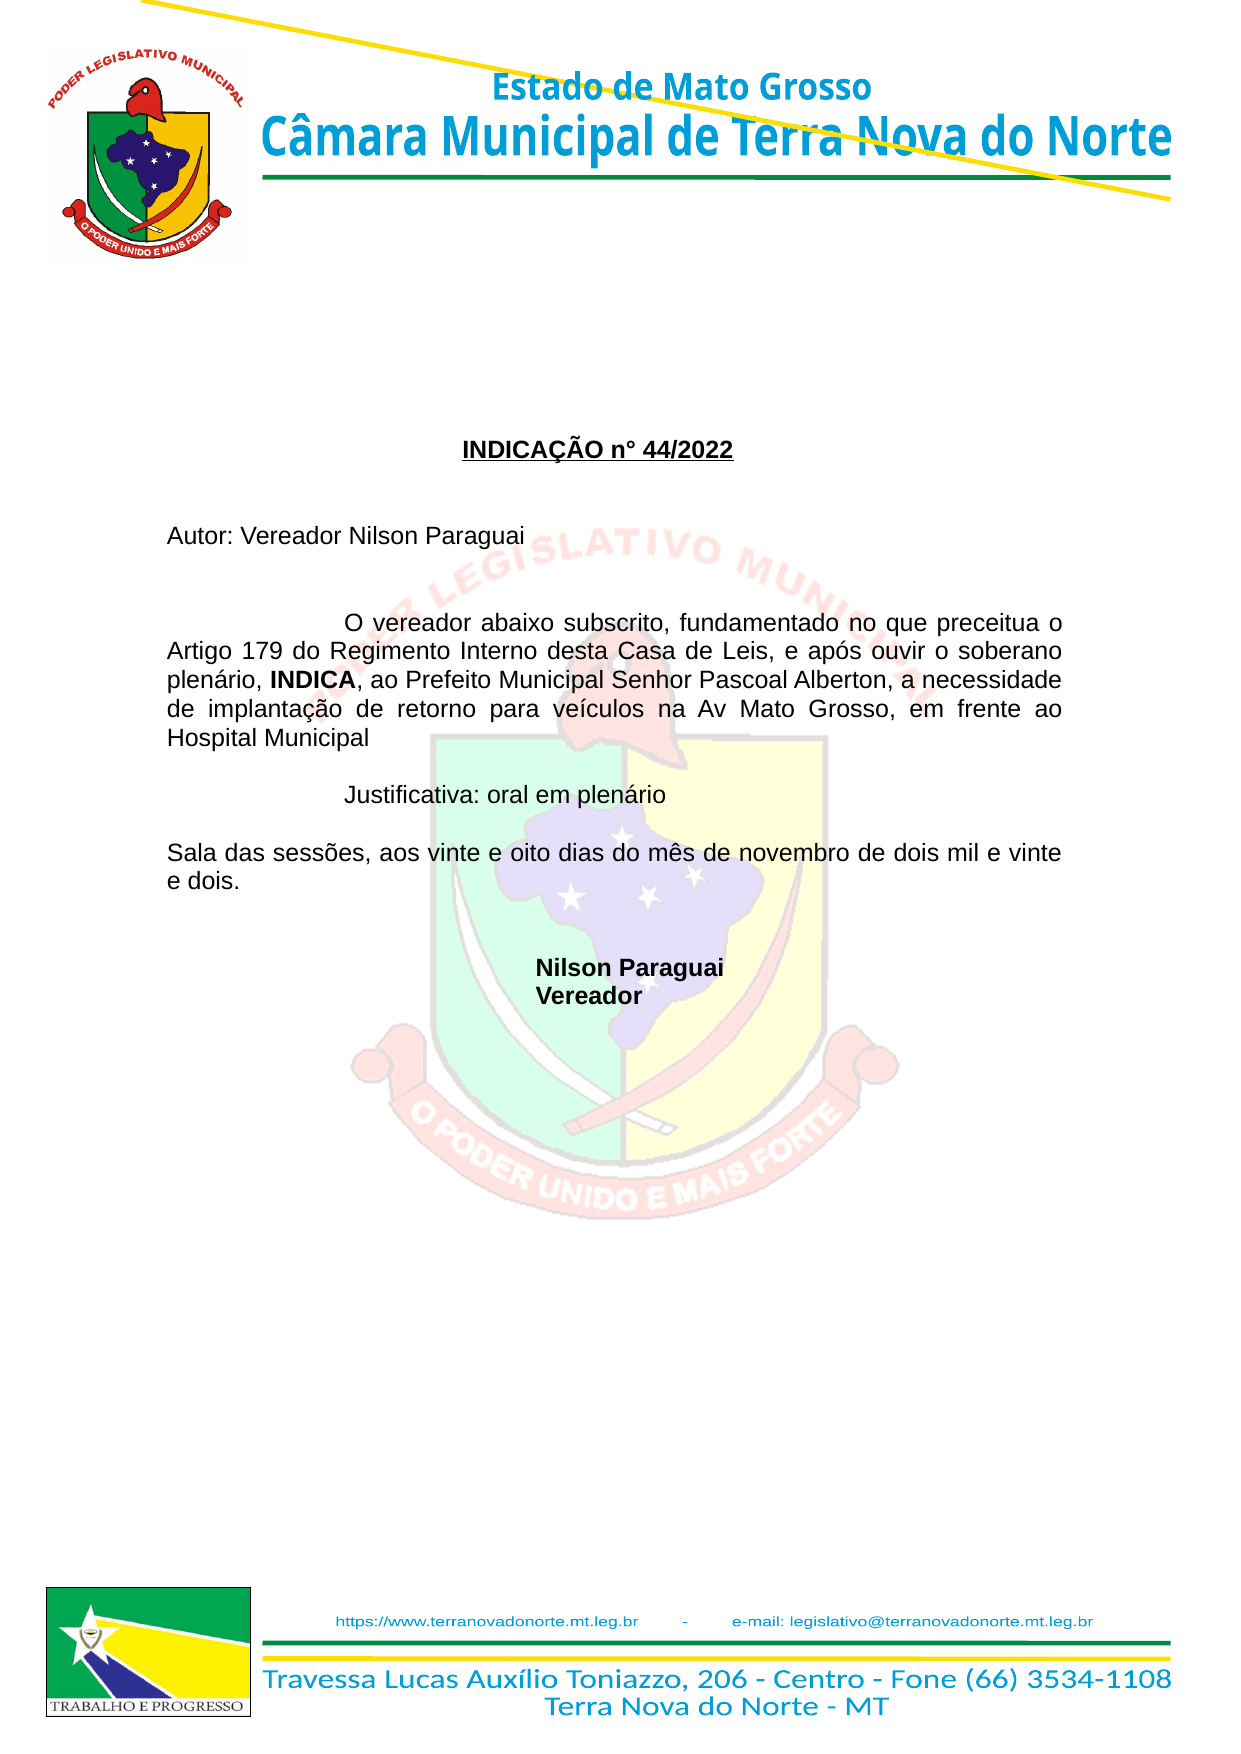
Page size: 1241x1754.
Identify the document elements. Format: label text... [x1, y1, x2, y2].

text Autor: Vereador Nilson Paraguai [956, 521, 1064, 550]
text Autor: Vereador Nilson Paraguai [167, 521, 292, 550]
text O vereador abaixo subscrito, fundamentado no que preceitua o Artigo 179 do Regimento Interno desta Casa de Leis, e após ouvir o soberano plenário, INDICA, ao Prefeito Municipal Senhor Pascoal Alberton, a necessidade de implantação de retorno para veículos na Av Mato Grosso, em frente ao Hospital Municipal [167, 608, 292, 751]
picture [47, 1588, 250, 1716]
text Justificativa: oral em plenário [167, 780, 292, 809]
text Nilson Paraguai [956, 953, 1064, 981]
picture [44, 47, 249, 261]
text Sala das sessões, aos vinte e oito dias do mês de novembro de dois mil e vinte e dois. [956, 838, 1064, 895]
text INDICAÇÃO n° 44/2022 [167, 435, 1064, 464]
text Justificativa: oral em plenário [956, 780, 1064, 809]
text Vereador [956, 981, 1064, 1010]
text O vereador abaixo subscrito, fundamentado no que preceitua o Artigo 179 do Regimento Interno desta Casa de Leis, e após ouvir o soberano plenário, INDICA, ao Prefeito Municipal Senhor Pascoal Alberton, a necessidade de implantação de retorno para veículos na Av Mato Grosso, em frente ao Hospital Municipal [956, 608, 1064, 751]
text Sala das sessões, aos vinte e oito dias do mês de novembro de dois mil e vinte e dois. [167, 838, 292, 895]
